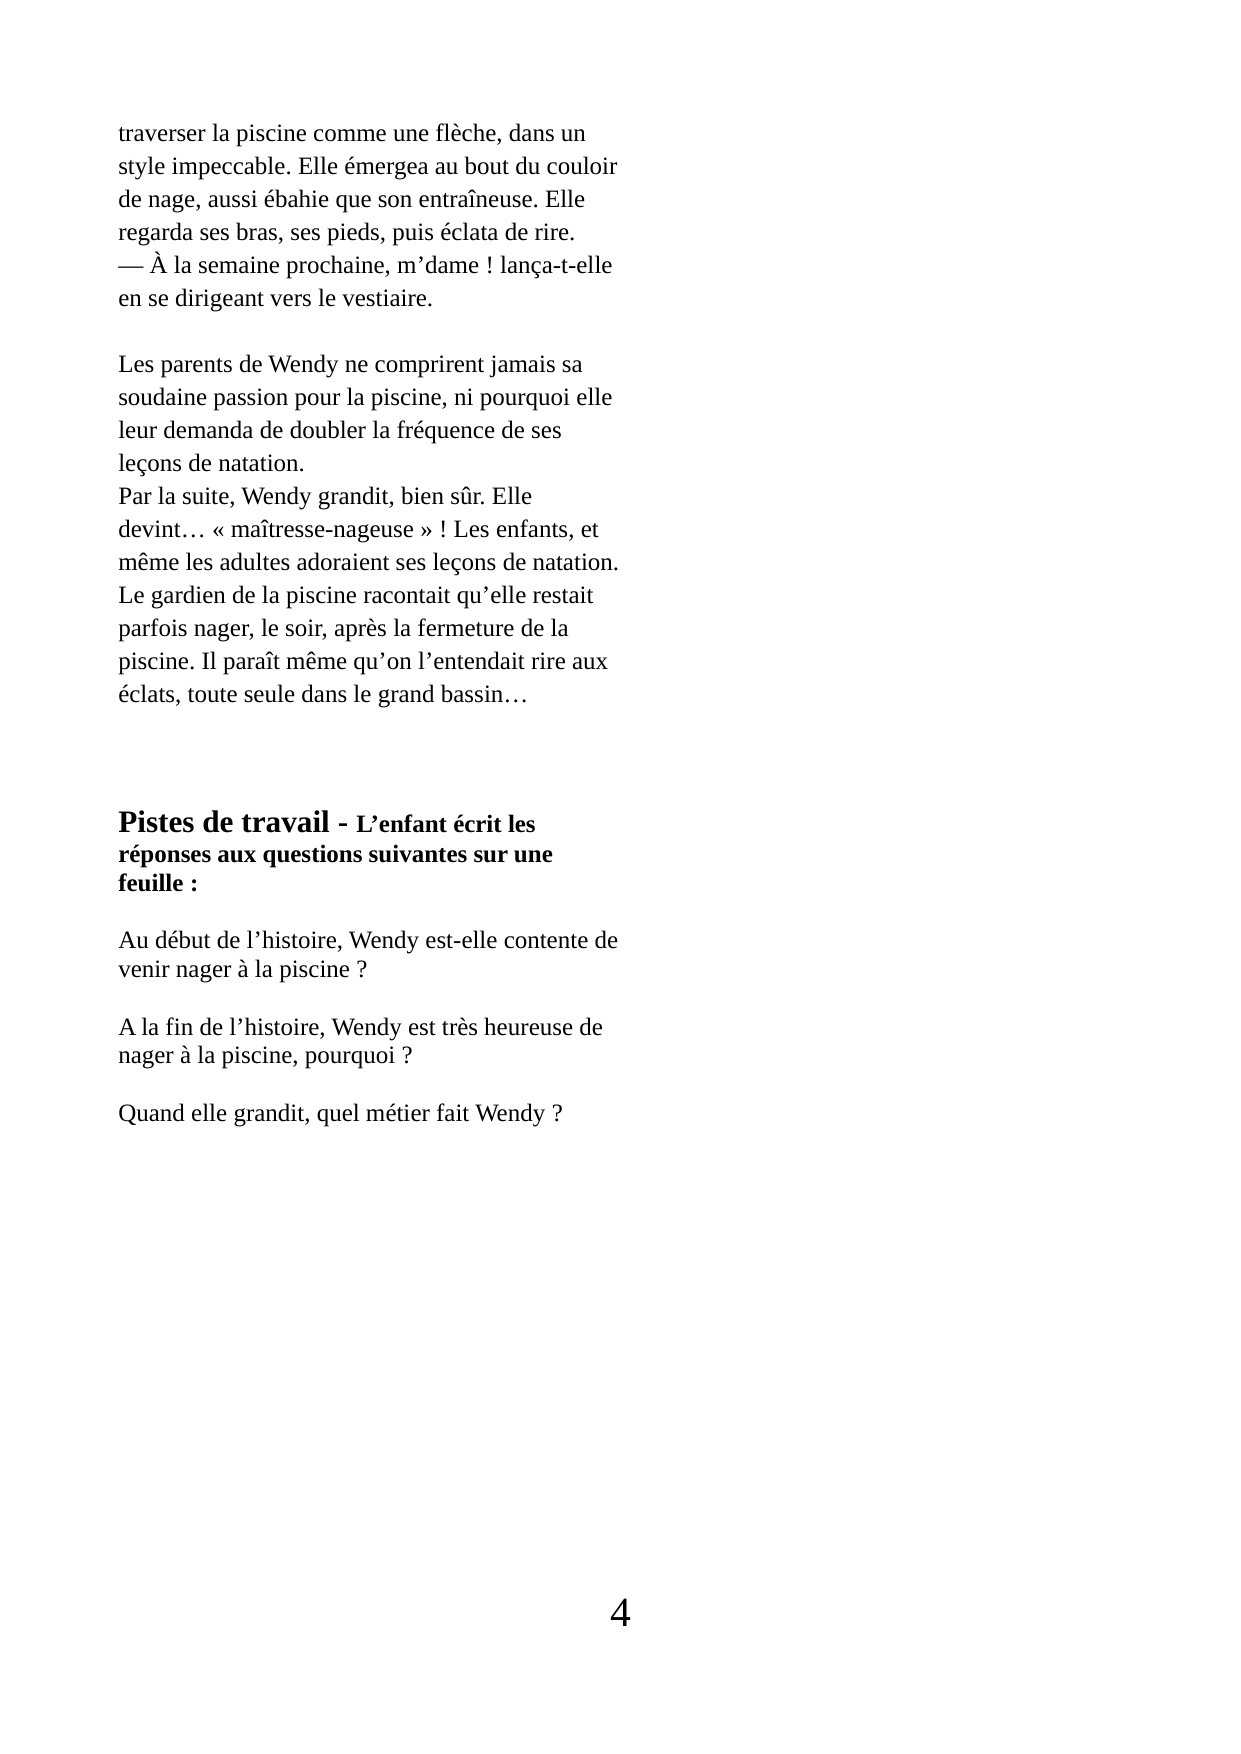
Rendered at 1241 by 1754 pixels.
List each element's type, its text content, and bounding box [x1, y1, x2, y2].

text Quand elle grandit, quel métier fait Wendy ? [118, 1098, 620, 1127]
text traverser la piscine comme une flèche, dans un style impeccable. Elle émergea au bout du couloir de nage, aussi ébahie que son entraîneuse. Elle regarda ses bras, ses pieds, puis éclata de rire. — À la semaine prochaine, m’dame ! lança-t-elle en se dirigeant vers le vestiaire. Les parents de Wendy ne comprirent jamais sa soudaine passion pour la piscine, ni pourquoi elle leur demanda de doubler la fréquence de ses leçons de natation. Par la suite, Wendy grandit, bien sûr. Elle devint… « maîtresse-nageuse » ! Les enfants, et même les adultes adoraient ses leçons de natation. Le gardien de la piscine racontait qu’elle restait parfois nager, le soir, après la fermeture de la piscine. Il paraît même qu’on l’entendait rire aux éclats, toute seule dans le grand bassin… [118, 118, 620, 708]
text Au début de l’histoire, Wendy est-elle contente de venir nager à la piscine ? [118, 926, 620, 983]
text A la fin de l’histoire, Wendy est très heureuse de nager à la piscine, pourquoi ? [118, 1012, 620, 1069]
text Pistes de travail - L’enfant écrit les réponses aux questions suivantes sur une feuille : [118, 803, 620, 897]
